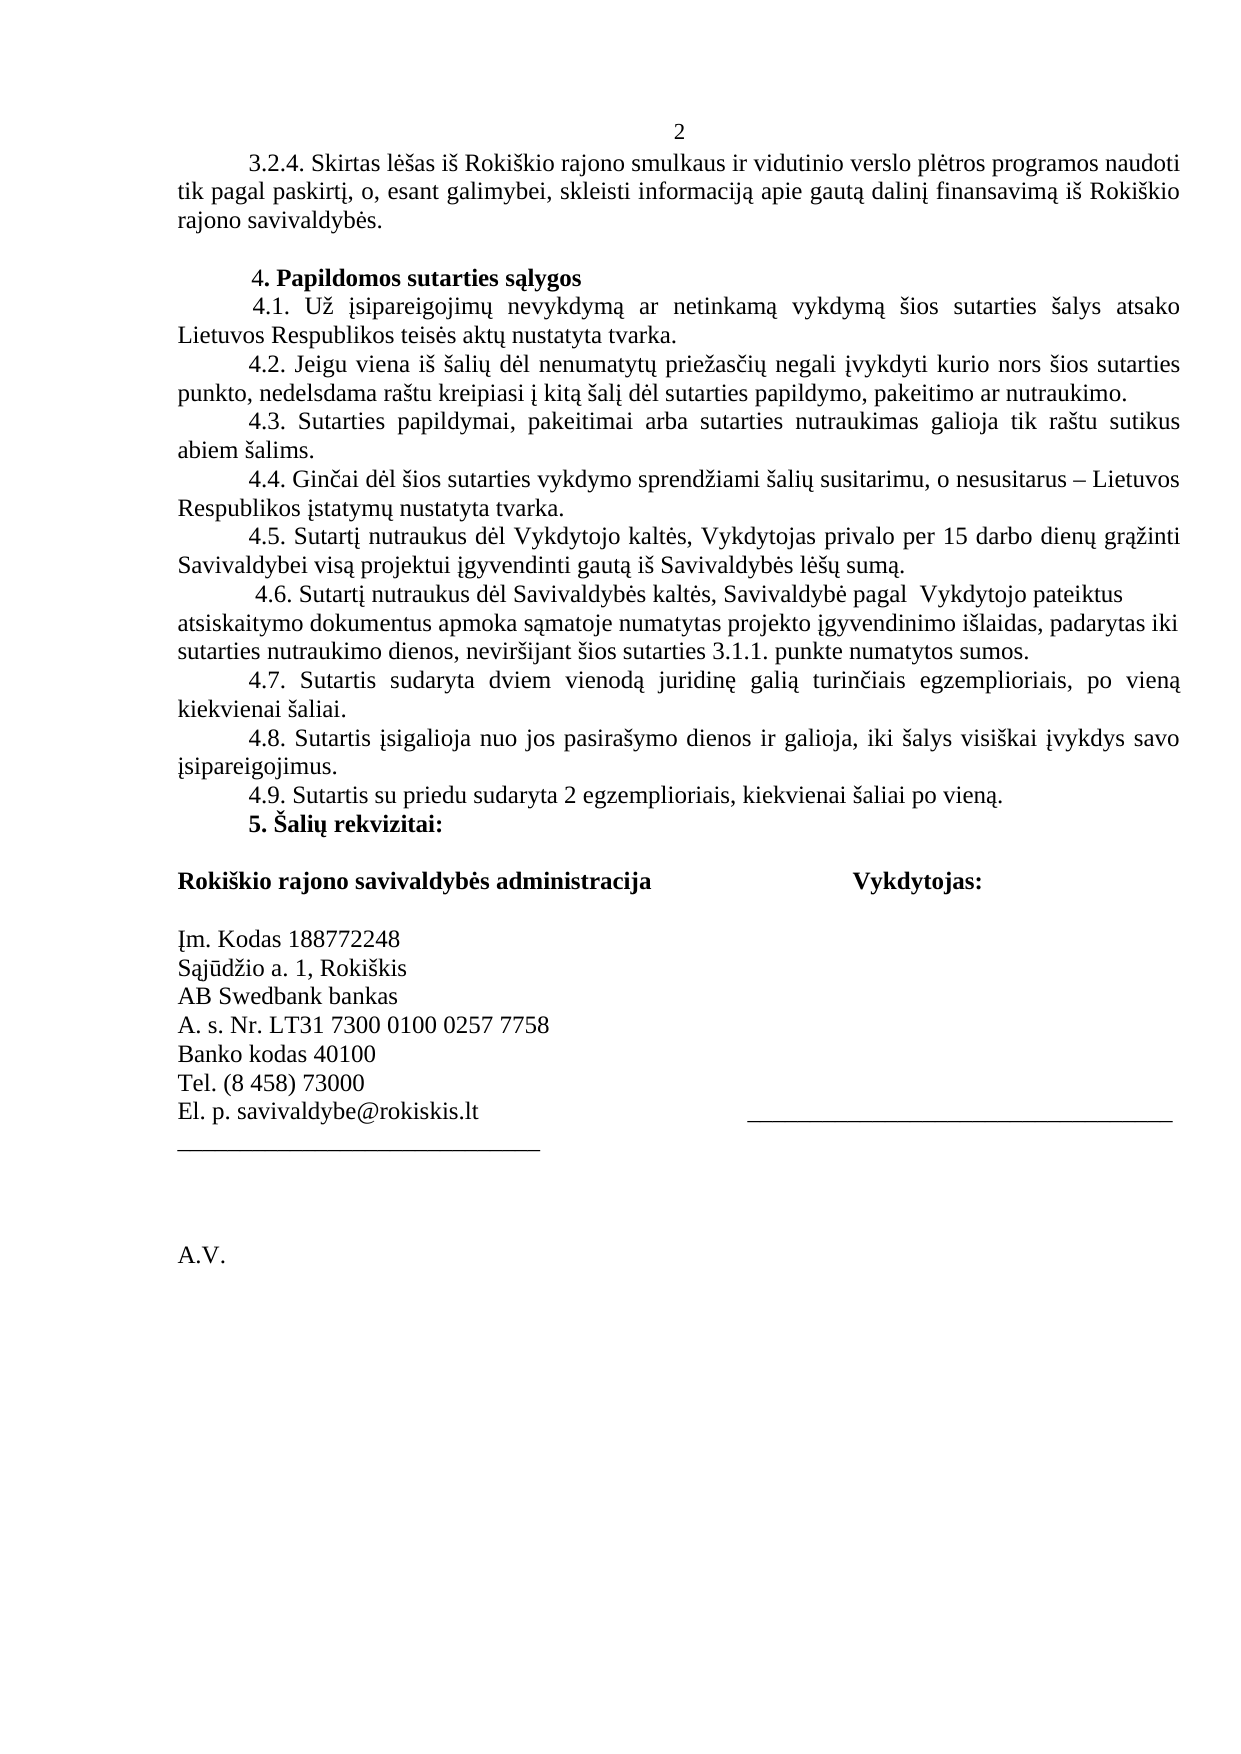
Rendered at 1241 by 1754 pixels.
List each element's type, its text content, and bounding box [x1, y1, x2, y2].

text 3.2.4. Skirtas lėšas iš Rokiškio rajono smulkaus ir vidutinio verslo plėtros programos naudoti tik pagal paskirtį, o, esant galimybei, skleisti informaciją apie gautą dalinį finansavimą iš Rokiškio rajono savivaldybės. [177, 148, 1181, 234]
text 4.3. Sutarties papildymai, pakeitimai arba sutarties nutraukimas galioja tik raštu sutikus abiem šalims. [177, 406, 1181, 464]
text 5. Šalių rekvizitai: [177, 809, 1181, 838]
text AB Swedbank bankas [177, 981, 1181, 1010]
text 4.2. Jeigu viena iš šalių dėl nenumatytų priežasčių negali įvykdyti kurio nors šios sutarties punkto, nedelsdama raštu kreipiasi į kitą šalį dėl sutarties papildymo, pakeitimo ar nutraukimo. [177, 349, 1181, 406]
text 4.8. Sutartis įsigalioja nuo jos pasirašymo dienos ir galioja, iki šalys visiškai įvykdys savo įsipareigojimus. [177, 723, 1181, 780]
text 4.5. Sutartį nutraukus dėl Vykdytojo kaltės, Vykdytojas privalo per 15 darbo dienų grąžinti Savivaldybei visą projektui įgyvendinti gautą iš Savivaldybės lėšų sumą. [177, 521, 1181, 579]
text A.V. [177, 1240, 1181, 1269]
text 4.7. Sutartis sudaryta dviem vienodą juridinę galią turinčiais egzemplioriais, po vieną kiekvienai šaliai. [177, 665, 1181, 723]
text 4.1. Už įsipareigojimų nevykdymą ar netinkamą vykdymą šios sutarties šalys atsako Lietuvos Respublikos teisės aktų nustatyta tvarka. [177, 291, 1181, 349]
text Banko kodas 40100 [177, 1039, 1181, 1068]
text El. p. savivaldybe@rokiskis.lt __________________________________ _____________________________ [177, 1096, 1181, 1154]
text A. s. Nr. LT31 7300 0100 0257 7758 [177, 1010, 1181, 1039]
text Tel. (8 458) 73000 [177, 1068, 1181, 1096]
text Sąjūdžio a. 1, Rokiškis [177, 953, 1181, 981]
text Rokiškio rajono savivaldybės administracija Vykdytojas: [177, 866, 1181, 895]
text 4.6. Sutartį nutraukus dėl Savivaldybės kaltės, Savivaldybė pagal Vykdytojo pateiktus atsiskaitymo dokumentus apmoka sąmatoje numatytas projekto įgyvendinimo išlaidas, padarytas iki sutarties nutraukimo dienos, neviršijant šios sutarties 3.1.1. punkte numatytos sumos. [177, 579, 1181, 665]
text 4. Papildomos sutarties sąlygos [177, 263, 1181, 291]
text Įm. Kodas 188772248 [177, 924, 1181, 953]
text 4.4. Ginčai dėl šios sutarties vykdymo sprendžiami šalių susitarimu, o nesusitarus – Lietuvos Respublikos įstatymų nustatyta tvarka. [177, 464, 1181, 521]
text 4.9. Sutartis su priedu sudaryta 2 egzemplioriais, kiekvienai šaliai po vieną. [177, 780, 1181, 809]
